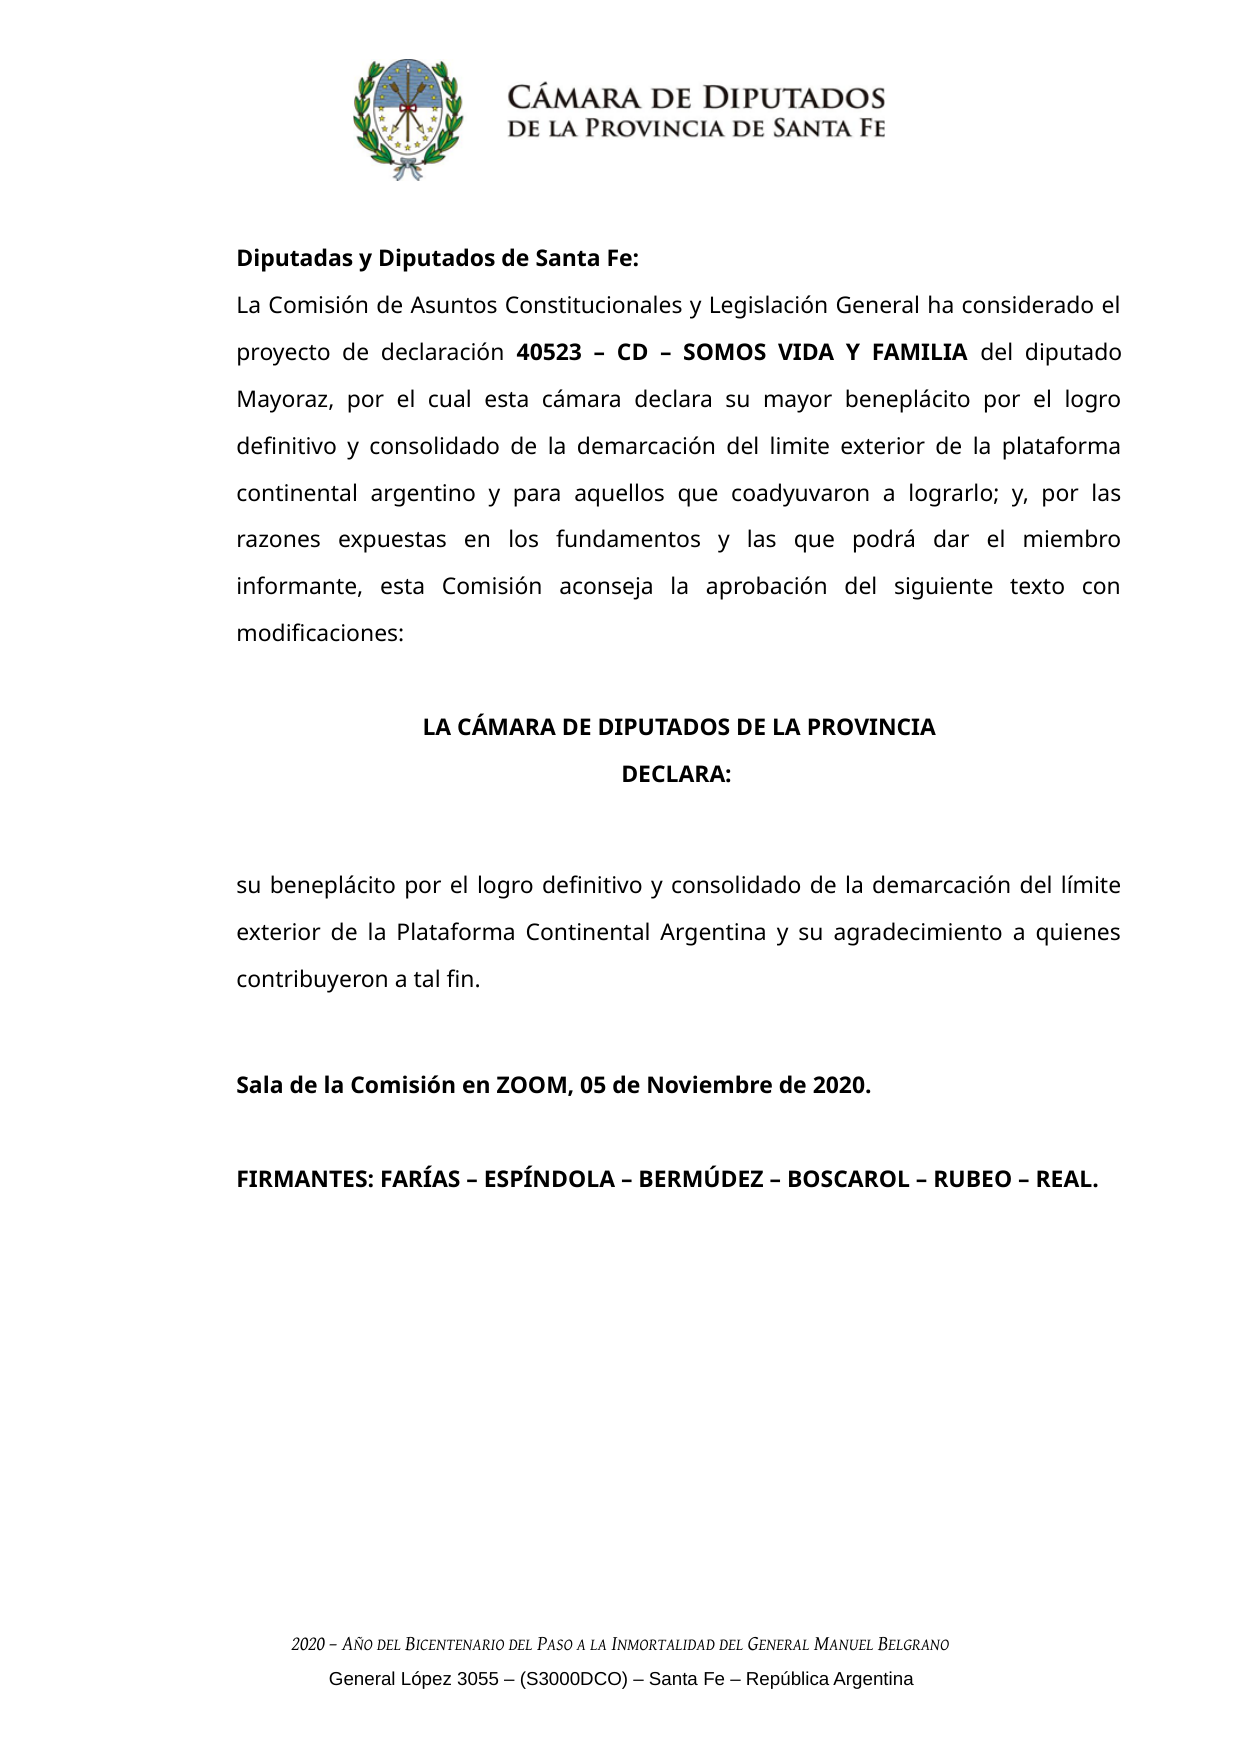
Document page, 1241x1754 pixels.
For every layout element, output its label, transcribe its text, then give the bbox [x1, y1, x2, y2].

text Sala de la Comisión en ZOOM, 05 de Noviembre de 2020. [236, 1069, 1122, 1101]
text La Comisión de Asuntos Constitucionales y Legislación General ha considerado el proyecto de declaración 40523 – CD – SOMOS VIDA Y FAMILIA del diputado Mayoraz, por el cual esta cámara declara su mayor beneplácito por el logro definitivo y consolidado de la demarcación del limite exterior de la plataforma continental argentino y para aquellos que coadyuvaron a lograrlo; y, por las razones expuestas en los fundamentos y las que podrá dar el miembro informante, esta Comisión aconseja la aprobación del siguiente texto con modificaciones: [236, 289, 1122, 648]
text Diputadas y Diputados de Santa Fe: [236, 242, 1122, 273]
text FIRMANTES: FARÍAS – ESPÍNDOLA – BERMÚDEZ – BOSCAROL – RUBEO – REAL. [236, 1163, 1122, 1194]
text LA CÁMARA DE DIPUTADOS DE LA PROVINCIA [236, 711, 1122, 742]
text su beneplácito por el logro definitivo y consolidado de la demarcación del límite exterior de la Plataforma Continental Argentina y su agradecimiento a quienes contribuyeron a tal fin. [236, 869, 1122, 994]
text DECLARA: [236, 758, 1122, 789]
